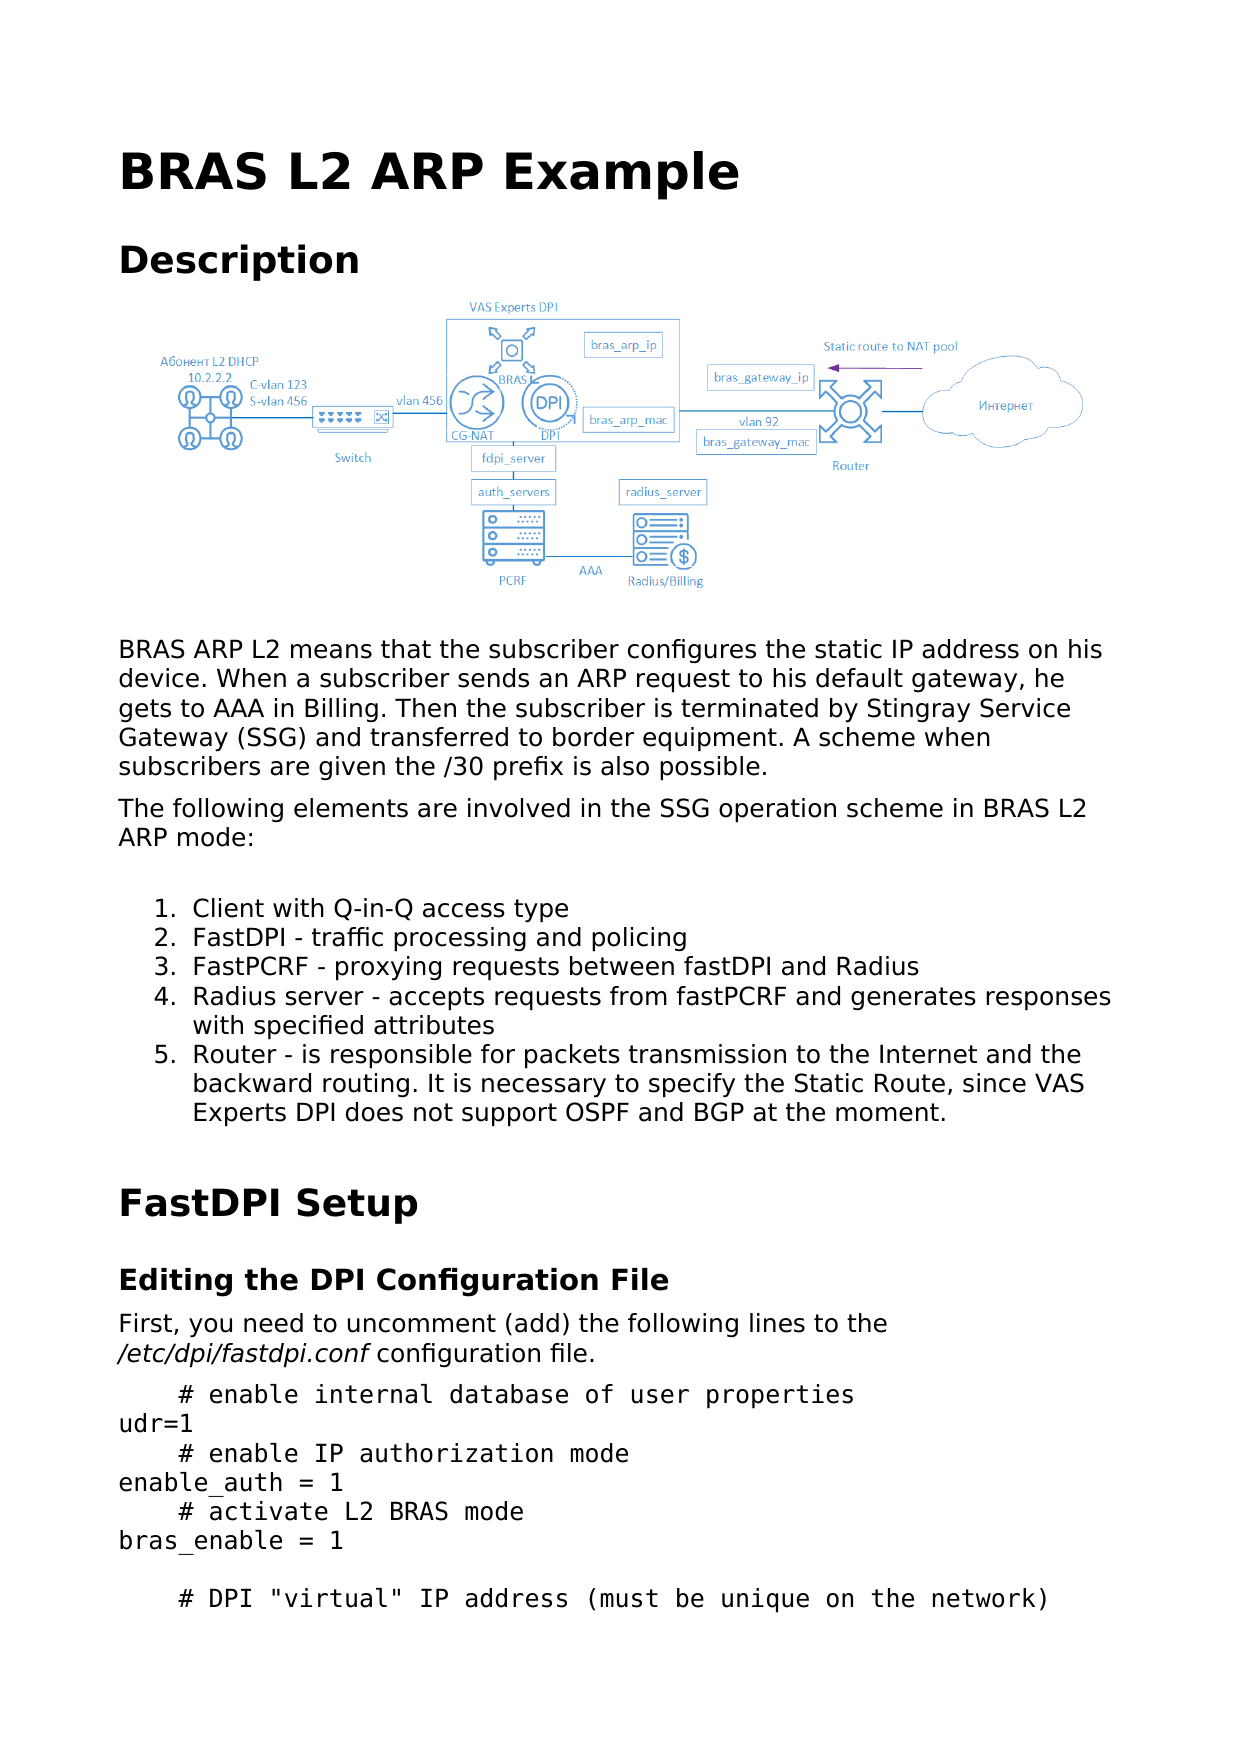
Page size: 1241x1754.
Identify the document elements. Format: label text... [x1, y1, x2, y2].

text The following elements are involved in the SSG operation scheme in BRAS L2 ARP mode: [118, 794, 1122, 852]
subtitle Description [118, 239, 1122, 282]
list FastDPI - traffic processing and policing [177, 923, 1122, 952]
list FastPCRF - proxying requests between fastDPI and Radius [177, 952, 1122, 982]
list Client with Q-in-Q access type [177, 894, 1122, 923]
text First, you need to uncomment (add) the following lines to the /etc/dpi/fastdpi.conf configuration file. [118, 1309, 1122, 1368]
text BRAS ARP L2 means that the subscriber configures the static IP address on his device. When a subscriber sends an ARP request to his default gateway, he gets to AAA in Billing. Then the subscriber is terminated by Stingray Service Gateway (SSG) and transferred to border equipment. А scheme when subscribers are given the /30 prefix is also possible. [118, 636, 1122, 781]
list Radius server - accepts requests from fastPCRF and generates responses with specified attributes [177, 982, 1122, 1040]
text # enable internal database of user properties udr=1 # enable IP authorization mode enable_auth = 1 # activate L2 BRAS mode bras_enable = 1 # DPI "virtual" IP address (must be unique on the network) [118, 1380, 1122, 1614]
subtitle FastDPI Setup [118, 1182, 1122, 1226]
list Router - is responsible for packets transmission to the Internet and the backward routing. It is necessary to specify the Static Route, since VAS Experts DPI does not support OSPF and BGP at the moment. [177, 1040, 1122, 1127]
subtitle Editing the DPI Configuration File [118, 1263, 1122, 1297]
subtitle BRAS L2 ARP Example [118, 143, 1122, 201]
picture [151, 295, 1089, 594]
